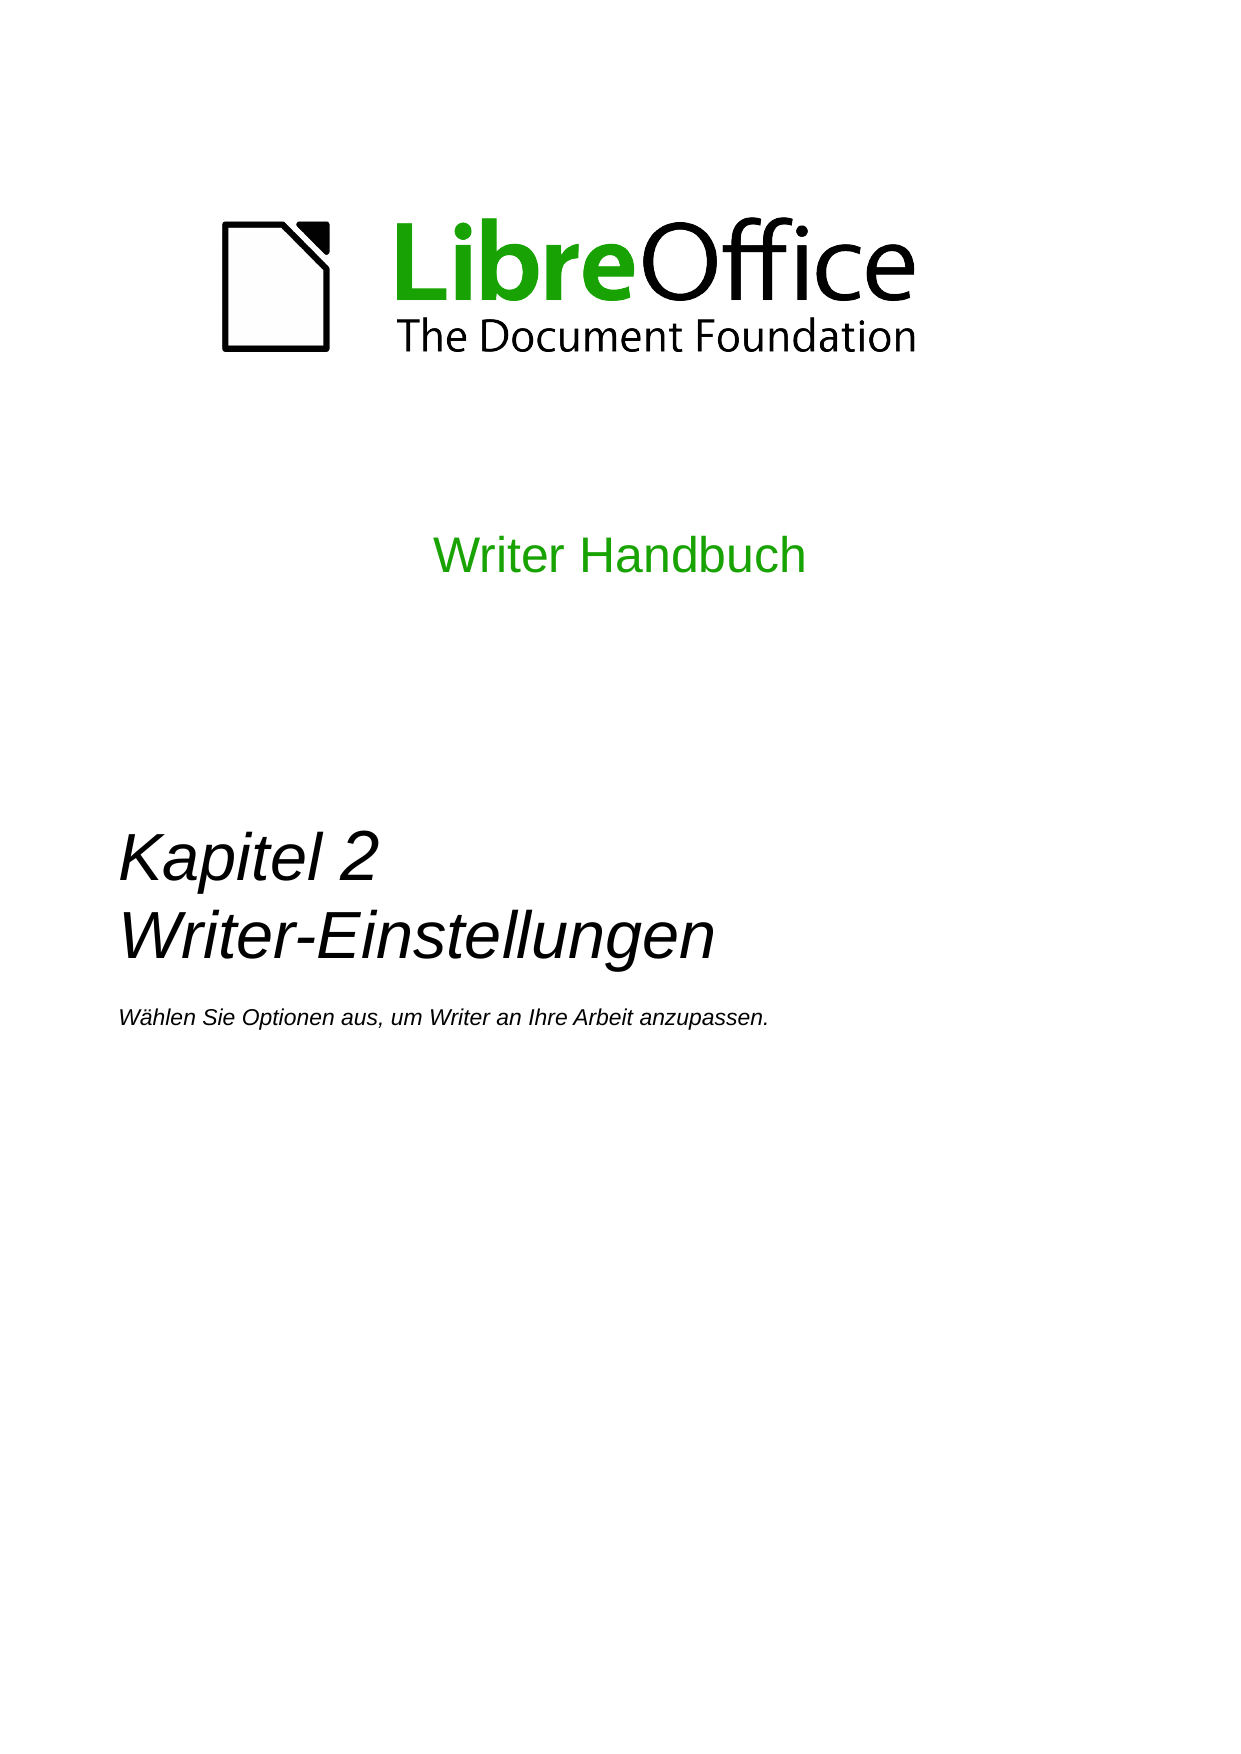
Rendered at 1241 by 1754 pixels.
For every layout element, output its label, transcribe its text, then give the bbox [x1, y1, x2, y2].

subtitle Kapitel 2 Writer-Einstellungen [118, 814, 1122, 972]
text Wählen Sie Optionen aus, um Writer an Ihre Arbeit anzupassen. [118, 1004, 1122, 1031]
text Writer Handbuch [118, 526, 1122, 583]
picture [180, 186, 966, 387]
